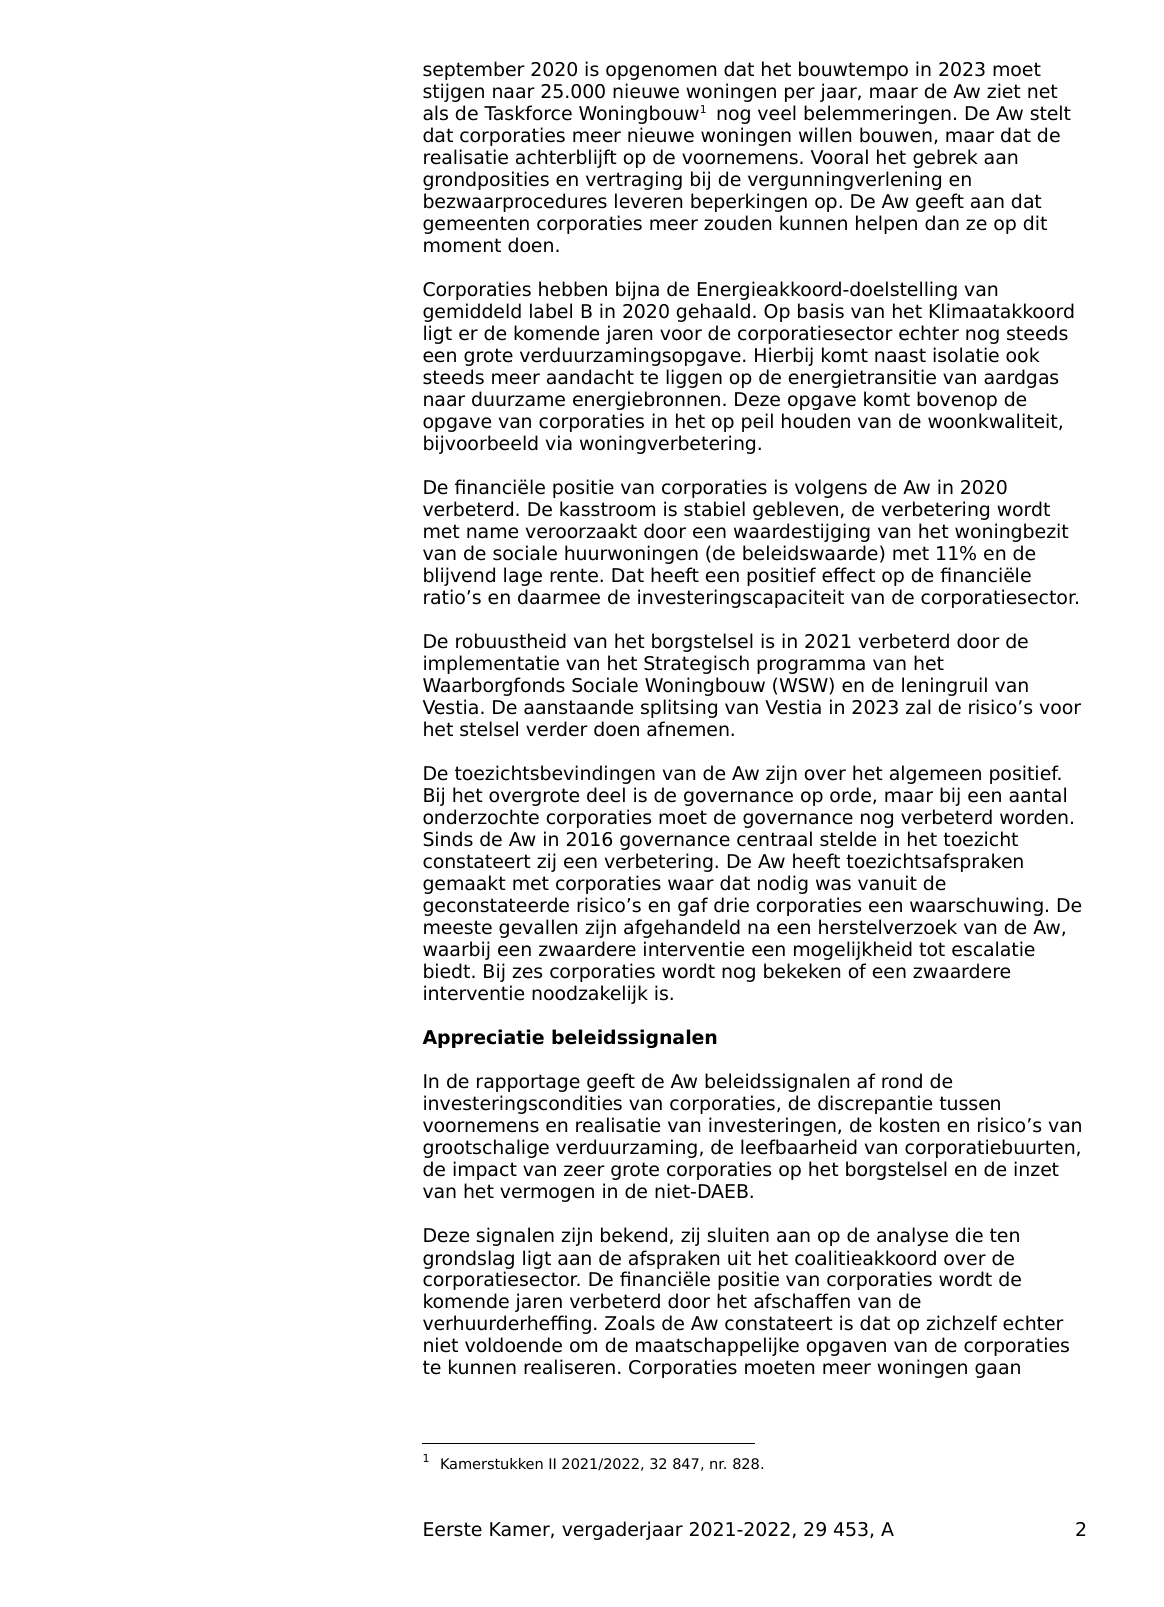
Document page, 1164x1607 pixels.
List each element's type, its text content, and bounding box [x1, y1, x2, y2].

subtitle Appreciatie beleidssignalen [422, 1027, 1087, 1049]
text De financiële positie van corporaties is volgens de Aw in 2020 verbeterd. De kasstroom is stabiel gebleven, de verbetering wordt met name veroorzaakt door een waardestijging van het woningbezit van de sociale huurwoningen (de beleidswaarde) met 11% en de blijvend lage rente. Dat heeft een positief effect op de financiële ratio’s en daarmee de investeringscapaciteit van de corporatiesector. [422, 477, 1087, 609]
text De robuustheid van het borgstelsel is in 2021 verbeterd door de implementatie van het Strategisch programma van het Waarborgfonds Sociale Woningbouw (WSW) en de leningruil van Vestia. De aanstaande splitsing van Vestia in 2023 zal de risico’s voor het stelsel verder doen afnemen. [422, 631, 1087, 741]
text september 2020 is opgenomen dat het bouwtempo in 2023 moet stijgen naar 25.000 nieuwe woningen per jaar, maar de Aw ziet net als de Taskforce Woningbouw nog veel belemmeringen. De Aw stelt dat corporaties meer nieuwe woningen willen bouwen, maar dat de realisatie achterblijft op de voornemens. Vooral het gebrek aan grondposities en vertraging bij de vergunningverlening en bezwaarprocedures leveren beperkingen op. De Aw geeft aan dat gemeenten corporaties meer zouden kunnen helpen dan ze op dit moment doen. [422, 59, 1087, 257]
text In de rapportage geeft de Aw beleidssignalen af rond de investeringscondities van corporaties, de discrepantie tussen voornemens en realisatie van investeringen, de kosten en risico’s van grootschalige verduurzaming, de leefbaarheid van corporatiebuurten, de impact van zeer grote corporaties op het borgstelsel en de inzet van het vermogen in de niet-DAEB. [422, 1071, 1087, 1203]
text Kamerstukken II 2021/2022, 32 847, nr. 828. [422, 1452, 1087, 1474]
text De toezichtsbevindingen van de Aw zijn over het algemeen positief. Bij het overgrote deel is de governance op orde, maar bij een aantal onderzochte corporaties moet de governance nog verbeterd worden. Sinds de Aw in 2016 governance centraal stelde in het toezicht constateert zij een verbetering. De Aw heeft toezichtsafspraken gemaakt met corporaties waar dat nodig was vanuit de geconstateerde risico’s en gaf drie corporaties een waarschuwing. De meeste gevallen zijn afgehandeld na een herstelverzoek van de Aw, waarbij een zwaardere interventie een mogelijkheid tot escalatie biedt. Bij zes corporaties wordt nog bekeken of een zwaardere interventie noodzakelijk is. [422, 763, 1087, 1005]
text Corporaties hebben bijna de Energieakkoord-doelstelling van gemiddeld label B in 2020 gehaald. Op basis van het Klimaatakkoord ligt er de komende jaren voor de corporatiesector echter nog steeds een grote verduurzamingsopgave. Hierbij komt naast isolatie ook steeds meer aandacht te liggen op de energietransitie van aardgas naar duurzame energiebronnen. Deze opgave komt bovenop de opgave van corporaties in het op peil houden van de woonkwaliteit, bijvoorbeeld via woningverbetering. [422, 279, 1087, 455]
text Deze signalen zijn bekend, zij sluiten aan op de analyse die ten grondslag ligt aan de afspraken uit het coalitieakkoord over de corporatiesector. De financiële positie van corporaties wordt de komende jaren verbeterd door het afschaffen van de verhuurderheffing. Zoals de Aw constateert is dat op zichzelf echter niet voldoende om de maatschappelijke opgaven van de corporaties te kunnen realiseren. Corporaties moeten meer woningen gaan [422, 1225, 1087, 1379]
